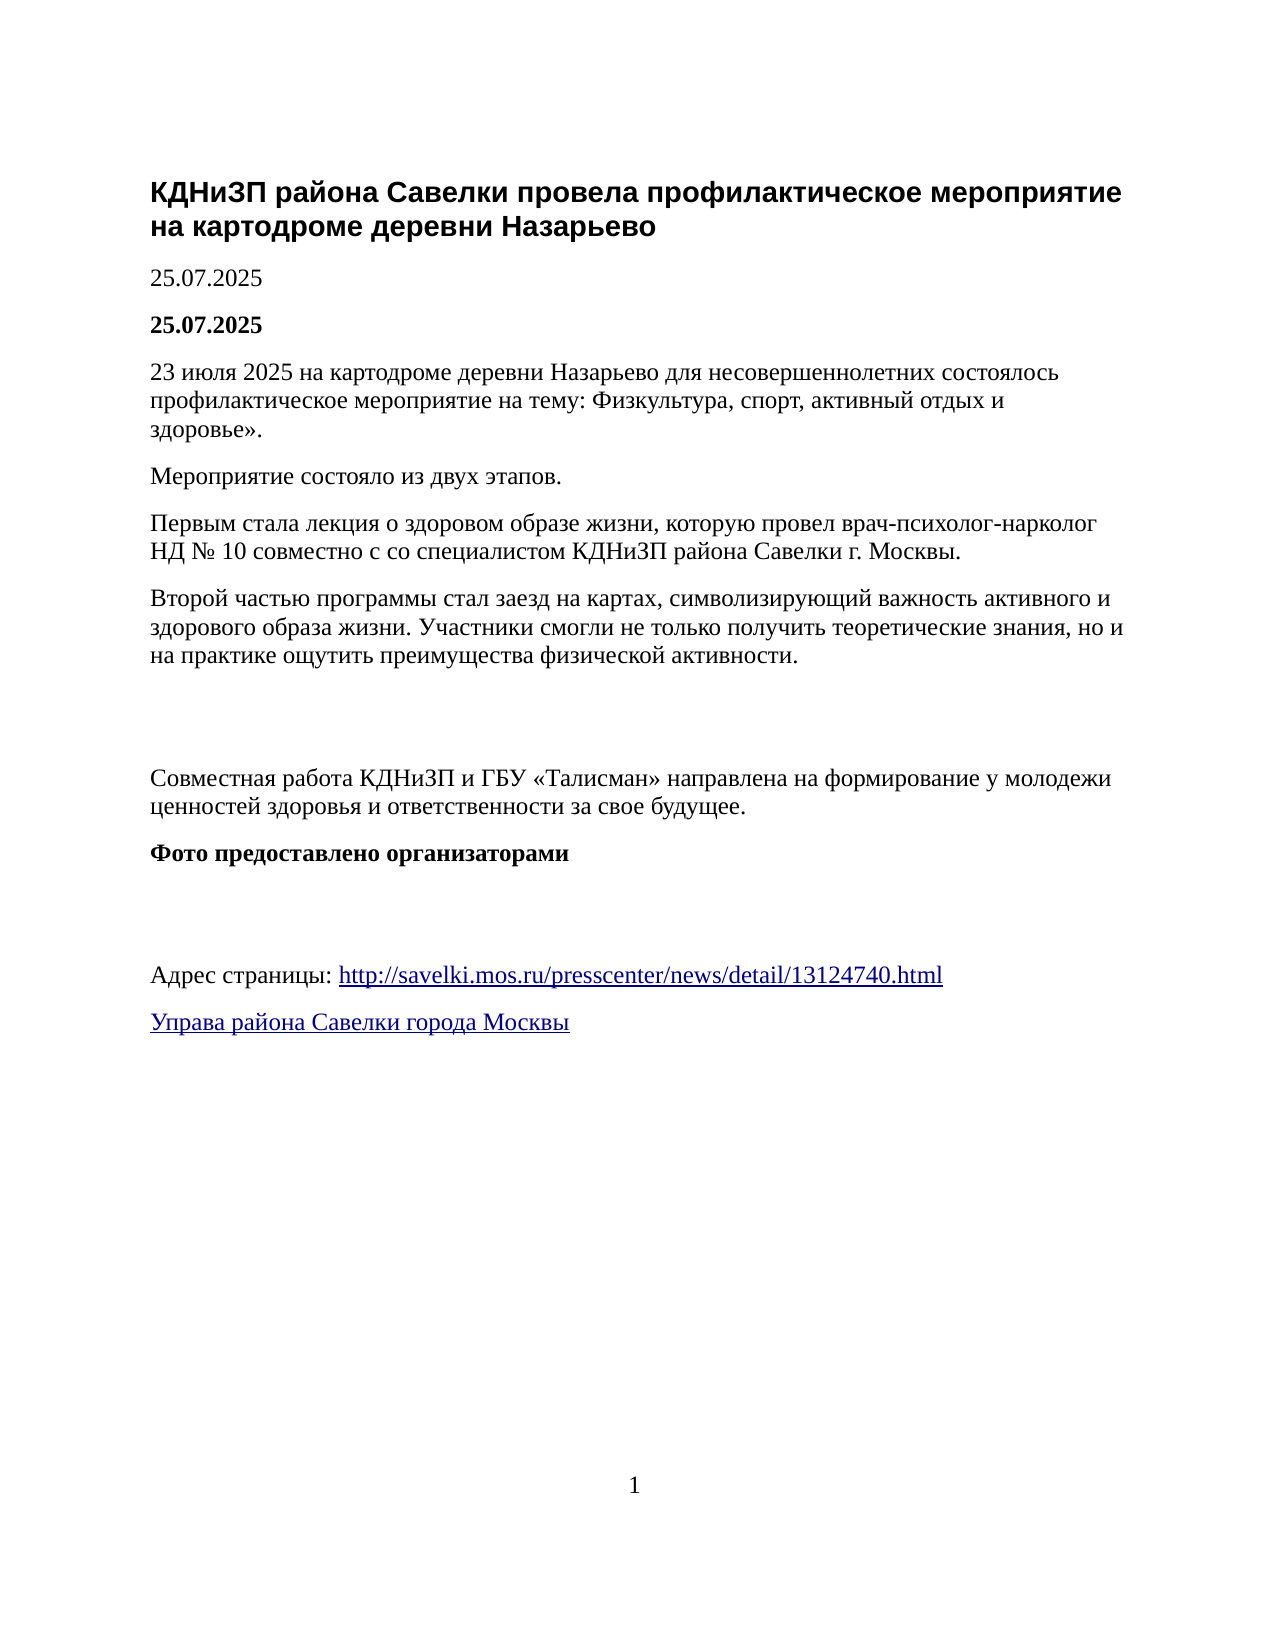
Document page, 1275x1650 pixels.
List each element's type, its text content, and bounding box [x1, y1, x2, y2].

text Совместная работа КДНиЗП и ГБУ «Талисман» направлена на формирование у молодежи ценностей здоровья и ответственности за свое будущее. [150, 763, 1125, 820]
text 25.07.2025 [150, 263, 1125, 292]
text Первым стала лекция о здоровом образе жизни, которую провел врач-психолог-нарколог НД № 10 совместно с со специалистом КДНиЗП района Савелки г. Москвы. [150, 508, 1125, 565]
text 23 июля 2025 на картодроме деревни Назарьево для несовершеннолетних состоялось профилактическое мероприятие на тему: Физкультура, спорт, активный отдых и здоровье». [150, 357, 1125, 443]
text Фото предоставлено организаторами [150, 838, 1125, 867]
subtitle КДНиЗП района Савелки провела профилактическое мероприятие на картодроме деревни Назарьево [150, 175, 1125, 242]
text Второй частью программы стал заезд на картах, символизирующий важность активного и здорового образа жизни. Участники смогли не только получить теоретические знания, но и на практике ощутить преимущества физической активности. [150, 583, 1125, 669]
text 25.07.2025 [150, 310, 1125, 339]
text Мероприятие состояло из двух этапов. [150, 461, 1125, 490]
text Управа района Савелки города Москвы [150, 1007, 1125, 1036]
text Адрес страницы: http://savelki.mos.ru/presscenter/news/detail/13124740.html [150, 960, 1125, 989]
